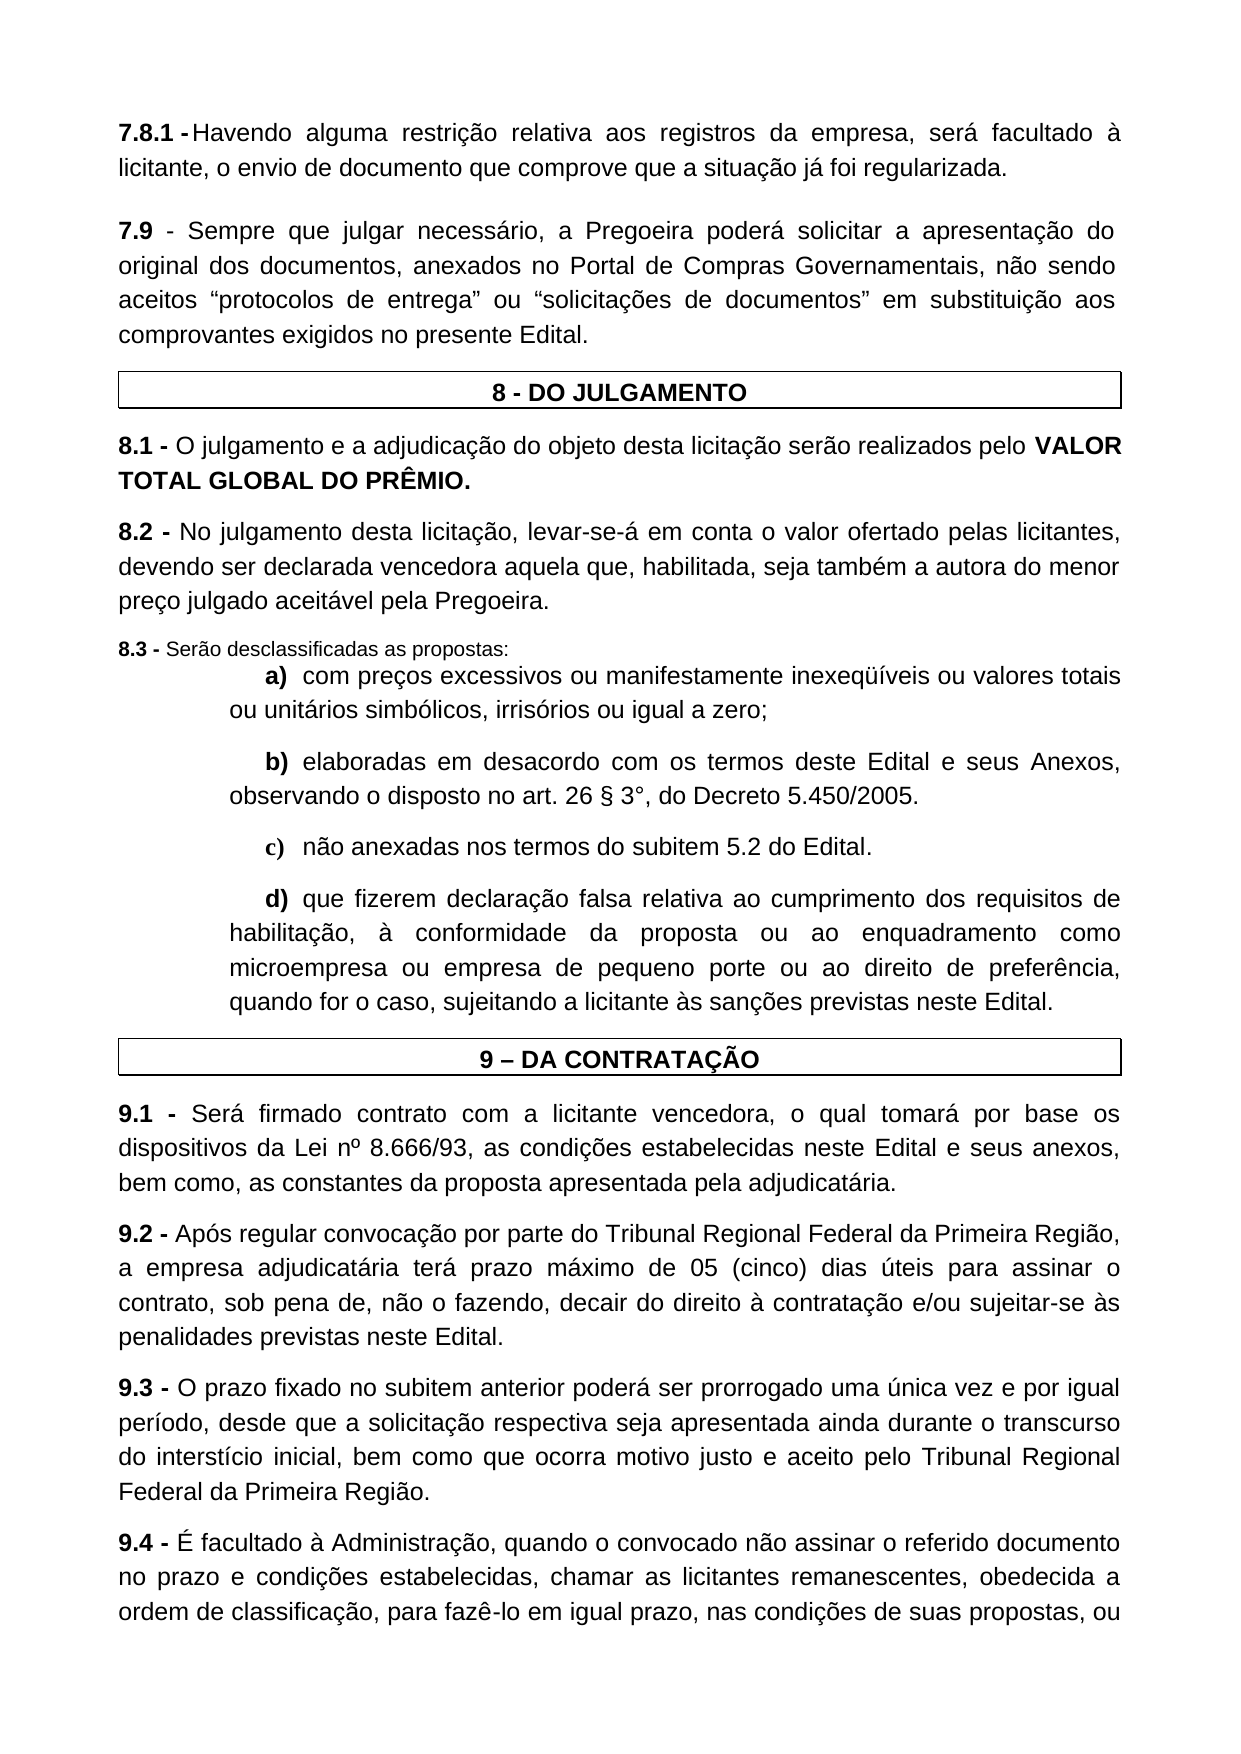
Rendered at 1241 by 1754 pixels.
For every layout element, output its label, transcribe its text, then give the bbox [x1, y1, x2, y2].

text 8.2 - No julgamento desta licitação, levar-se-á em conta o valor ofertado pelas licitantes, devendo ser declarada vencedora aquela que, habilitada, seja também a autora do menor preço julgado aceitável pela Pregoeira. [118, 517, 1122, 615]
text 9 – DA CONTRATAÇÃO [119, 1039, 1120, 1074]
list que fizerem declaração falsa relativa ao cumprimento dos requisitos de habilitação, à conformidade da proposta ou ao enquadramento como microempresa ou empresa de pequeno porte ou ao direito de preferência, quando for o caso, sujeitando a licitante às sanções previstas neste Edital. [192, 883, 1122, 1016]
list não anexadas nos termos do subitem 5.2 do Edital. [192, 832, 1122, 861]
text 8 - DO JULGAMENTO [119, 372, 1120, 407]
list elaboradas em desacordo com os termos deste Edital e seus Anexos, observando o disposto no art. 26 § 3°, do Decreto 5.450/2005. [192, 747, 1122, 810]
text 9.3 - O prazo fixado no subitem anterior poderá ser prorrogado uma única vez e por igual período, desde que a solicitação respectiva seja apresentada ainda durante o transcurso do interstício inicial, bem como que ocorra motivo justo e aceito pelo Tribunal Regional Federal da Primeira Região. [118, 1373, 1122, 1506]
text 7.8.1 - Havendo alguma restrição relativa aos registros da empresa, será facultado à licitante, o envio de documento que comprove que a situação já foi regularizada. [118, 118, 1122, 181]
text 7.9 - Sempre que julgar necessário, a Pregoeira poderá solicitar a apresentação do original dos documentos, anexados no Portal de Compras Governamentais, não sendo aceitos “protocolos de entrega” ou “solicitações de documentos” em substituição aos comprovantes exigidos no presente Edital. [118, 216, 1117, 348]
list com preços excessivos ou manifestamente inexeqüíveis ou valores totais ou unitários simbólicos, irrisórios ou igual a zero; [192, 661, 1122, 724]
text 9.2 - Após regular convocação por parte do Tribunal Regional Federal da Primeira Região, a empresa adjudicatária terá prazo máximo de 05 (cinco) dias úteis para assinar o contrato, sob pena de, não o fazendo, decair do direito à contratação e/ou sujeitar-se às penalidades previstas neste Edital. [118, 1219, 1122, 1351]
text 9.1 - Será firmado contrato com a licitante vencedora, o qual tomará por base os dispositivos da Lei nº 8.666/93, as condições estabelecidas neste Edital e seus anexos, bem como, as constantes da proposta apresentada pela adjudicatária. [118, 1099, 1122, 1196]
text 9.4 - É facultado à Administração, quando o convocado não assinar o referido documento no prazo e condições estabelecidas, chamar as licitantes remanescentes, obedecida a ordem de classificação, para fazê‑lo em igual prazo, nas condições de suas propostas, ou [118, 1528, 1122, 1626]
text 8.1 - O julgamento e a adjudicação do objeto desta licitação serão realizados pelo VALOR TOTAL GLOBAL DO PRÊMIO. [118, 431, 1122, 494]
text 8.3 - Serão desclassificadas as propostas: [118, 637, 1122, 661]
